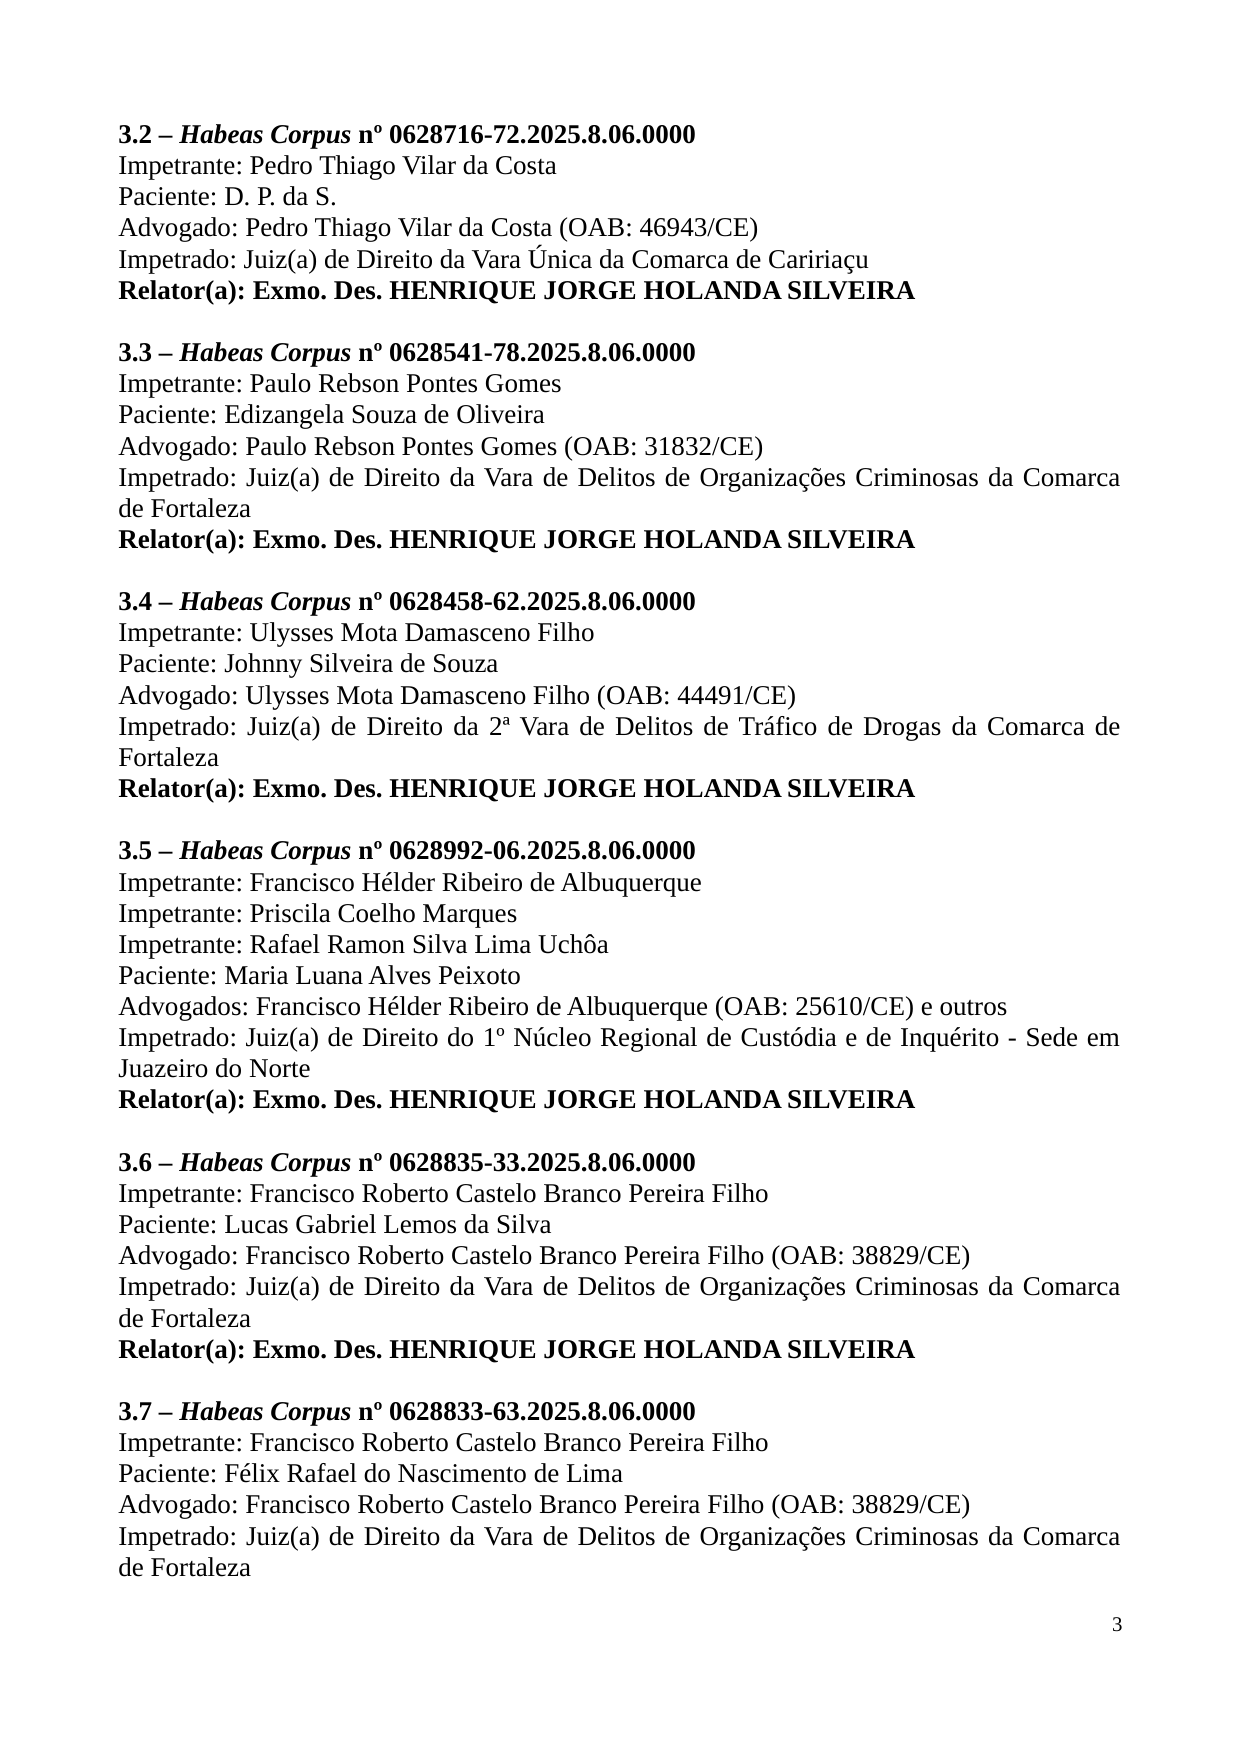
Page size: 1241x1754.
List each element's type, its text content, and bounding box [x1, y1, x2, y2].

text Advogado: Paulo Rebson Pontes Gomes (OAB: 31832/CE) [118, 429, 1122, 461]
text Paciente: Félix Rafael do Nascimento de Lima [118, 1457, 1122, 1488]
text Relator(a): Exmo. Des. HENRIQUE JORGE HOLANDA SILVEIRA [118, 1084, 1122, 1115]
text Paciente: Maria Luana Alves Peixoto [118, 959, 1122, 990]
text 3.3 – Habeas Corpus nº 0628541-78.2025.8.06.0000 [118, 336, 1122, 367]
text 3.5 – Habeas Corpus nº 0628992-06.2025.8.06.0000 [118, 834, 1122, 866]
text 3.4 – Habeas Corpus nº 0628458-62.2025.8.06.0000 [118, 585, 1122, 616]
text Paciente: Lucas Gabriel Lemos da Silva [118, 1208, 1122, 1239]
text Impetrante: Ulysses Mota Damasceno Filho [118, 616, 1122, 648]
text Paciente: D. P. da S. [118, 180, 1122, 212]
text Impetrante: Francisco Roberto Castelo Branco Pereira Filho [118, 1177, 1122, 1208]
text Relator(a): Exmo. Des. HENRIQUE JORGE HOLANDA SILVEIRA [118, 1333, 1122, 1364]
text Impetrante: Francisco Hélder Ribeiro de Albuquerque [118, 866, 1122, 897]
text Impetrado: Juiz(a) de Direito da Vara de Delitos de Organizações Criminosas da Comarca de Fortaleza [118, 1520, 1122, 1582]
text Impetrado: Juiz(a) de Direito da 2ª Vara de Delitos de Tráfico de Drogas da Comarca de Fortaleza [118, 710, 1122, 772]
text 3.7 – Habeas Corpus nº 0628833-63.2025.8.06.0000 [118, 1395, 1122, 1426]
text Advogado: Ulysses Mota Damasceno Filho (OAB: 44491/CE) [118, 679, 1122, 710]
text Impetrante: Priscila Coelho Marques [118, 897, 1122, 928]
text Impetrado: Juiz(a) de Direito da Vara de Delitos de Organizações Criminosas da Comarca de Fortaleza [118, 1271, 1122, 1333]
text Advogado: Francisco Roberto Castelo Branco Pereira Filho (OAB: 38829/CE) [118, 1488, 1122, 1520]
text Impetrante: Rafael Ramon Silva Lima Uchôa [118, 928, 1122, 959]
text Relator(a): Exmo. Des. HENRIQUE JORGE HOLANDA SILVEIRA [118, 772, 1122, 803]
text Impetrado: Juiz(a) de Direito da Vara de Delitos de Organizações Criminosas da Comarca de Fortaleza [118, 461, 1122, 523]
text Advogado: Pedro Thiago Vilar da Costa (OAB: 46943/CE) [118, 212, 1122, 243]
text 3.6 – Habeas Corpus nº 0628835-33.2025.8.06.0000 [118, 1146, 1122, 1177]
text Advogados: Francisco Hélder Ribeiro de Albuquerque (OAB: 25610/CE) e outros [118, 990, 1122, 1021]
text Relator(a): Exmo. Des. HENRIQUE JORGE HOLANDA SILVEIRA [118, 274, 1122, 305]
text Impetrante: Paulo Rebson Pontes Gomes [118, 367, 1122, 398]
text Impetrante: Francisco Roberto Castelo Branco Pereira Filho [118, 1426, 1122, 1457]
text Paciente: Johnny Silveira de Souza [118, 648, 1122, 679]
text Impetrado: Juiz(a) de Direito do 1º Núcleo Regional de Custódia e de Inquérito - Sede em Juazeiro do Norte [118, 1021, 1122, 1084]
text 3.2 – Habeas Corpus nº 0628716-72.2025.8.06.0000 [118, 118, 1122, 149]
text Impetrante: Pedro Thiago Vilar da Costa [118, 149, 1122, 180]
text Relator(a): Exmo. Des. HENRIQUE JORGE HOLANDA SILVEIRA [118, 523, 1122, 554]
text Impetrado: Juiz(a) de Direito da Vara Única da Comarca de Caririaçu [118, 243, 1122, 274]
text Paciente: Edizangela Souza de Oliveira [118, 398, 1122, 429]
text Advogado: Francisco Roberto Castelo Branco Pereira Filho (OAB: 38829/CE) [118, 1239, 1122, 1271]
